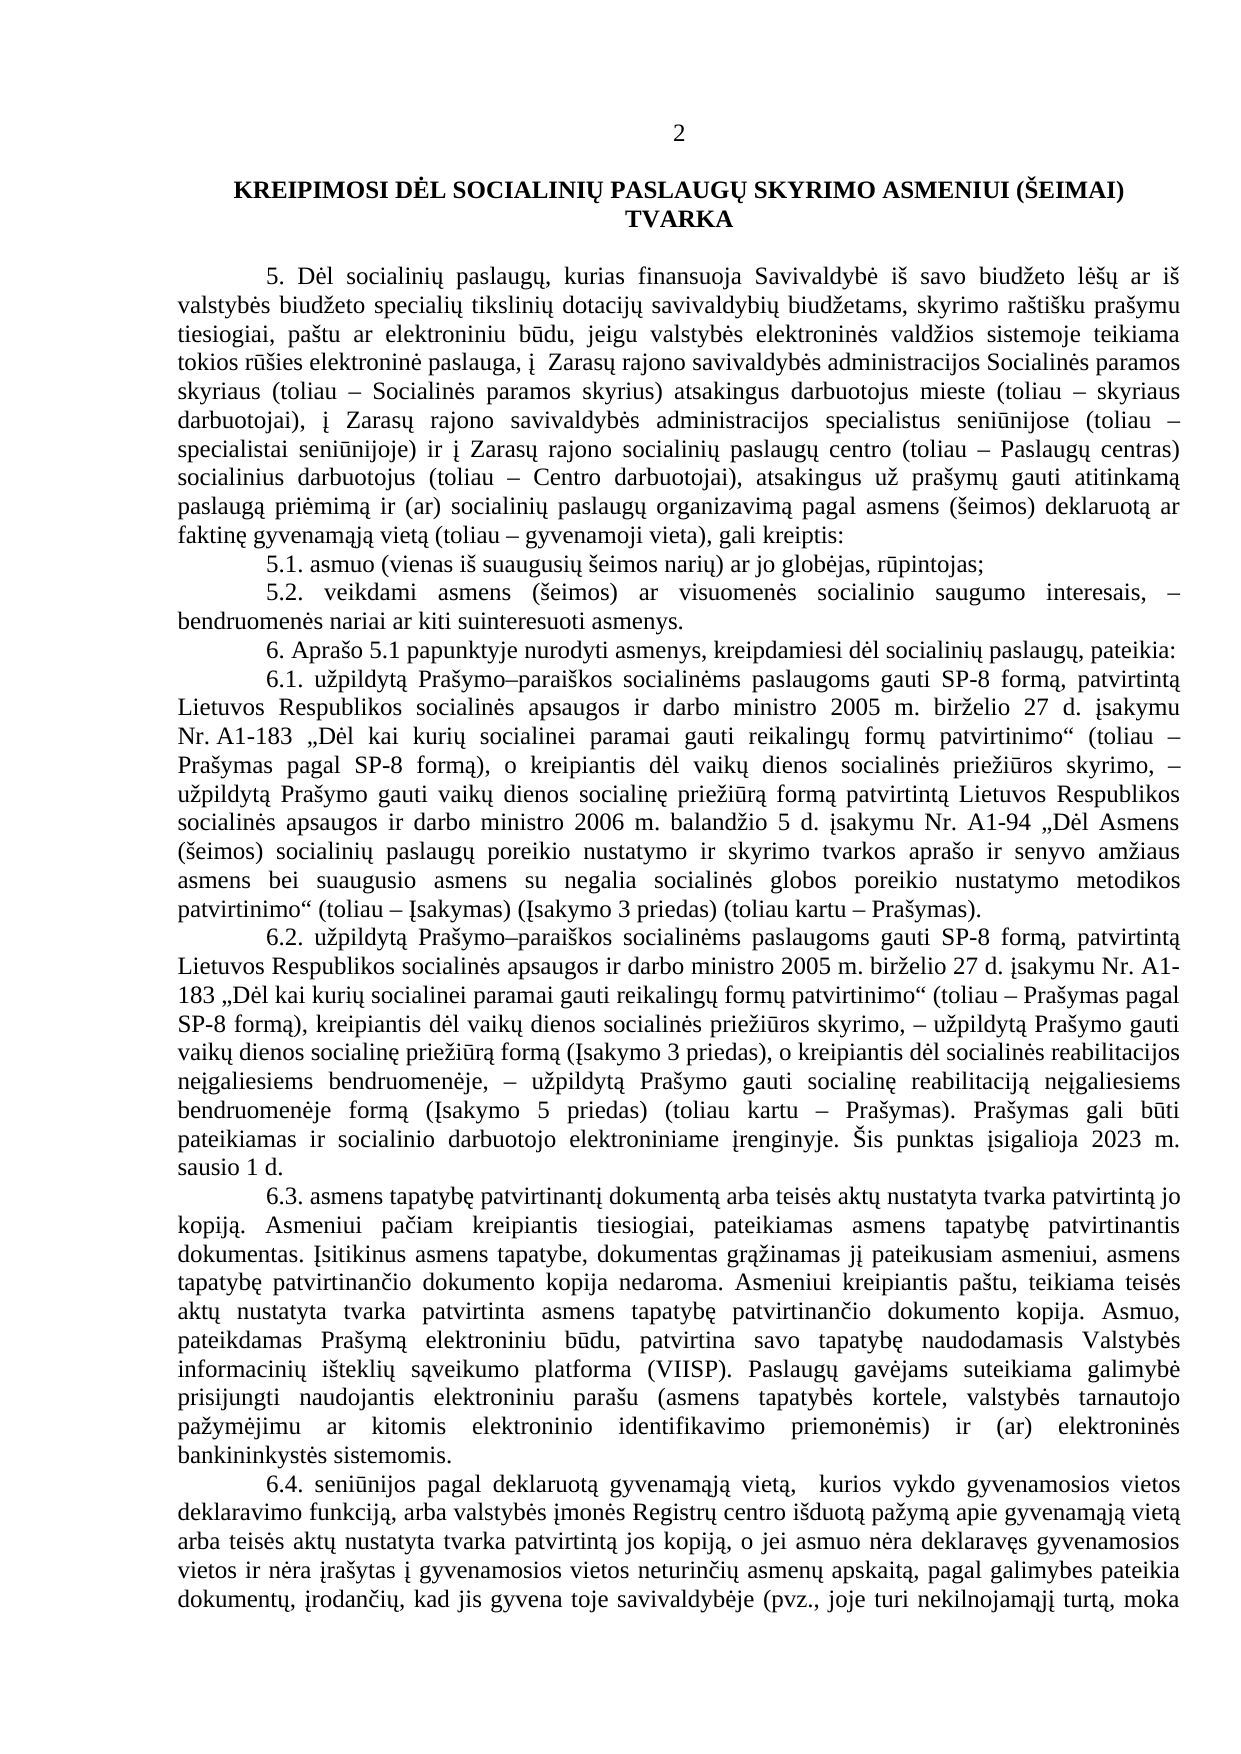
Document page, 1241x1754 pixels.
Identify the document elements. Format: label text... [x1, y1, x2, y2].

text 5.1. asmuo (vienas iš suaugusių šeimos narių) ar jo globėjas, rūpintojas; [177, 549, 1181, 577]
text 5. Dėl socialinių paslaugų, kurias finansuoja Savivaldybė iš savo biudžeto lėšų ar iš valstybės biudžeto specialių tikslinių dotacijų savivaldybių biudžetams, skyrimo raštišku prašymu tiesiogiai, paštu ar elektroniniu būdu, jeigu valstybės elektroninės valdžios sistemoje teikiama tokios rūšies elektroninė paslauga, į Zarasų rajono savivaldybės administracijos Socialinės paramos skyriaus (toliau – Socialinės paramos skyrius) atsakingus darbuotojus mieste (toliau – skyriaus darbuotojai), į Zarasų rajono savivaldybės administracijos specialistus seniūnijose (toliau – specialistai seniūnijoje) ir į Zarasų rajono socialinių paslaugų centro (toliau – Paslaugų centras) socialinius darbuotojus (toliau – Centro darbuotojai), atsakingus už prašymų gauti atitinkamą paslaugą priėmimą ir (ar) socialinių paslaugų organizavimą pagal asmens (šeimos) deklaruotą ar faktinę gyvenamąją vietą (toliau – gyvenamoji vieta), gali kreiptis: [177, 261, 1181, 549]
text 5.2. veikdami asmens (šeimos) ar visuomenės socialinio saugumo interesais, – bendruomenės nariai ar kiti suinteresuoti asmenys. [177, 577, 1181, 635]
text 6.1. užpildytą Prašymo–paraiškos socialinėms paslaugoms gauti SP-8 formą, patvirtintą Lietuvos Respublikos socialinės apsaugos ir darbo ministro 2005 m. birželio 27 d. įsakymu Nr. A1‑183 „Dėl kai kurių socialinei paramai gauti reikalingų formų patvirtinimo“ (toliau – Prašymas pagal SP-8 formą), o kreipiantis dėl vaikų dienos socialinės priežiūros skyrimo, – užpildytą Prašymo gauti vaikų dienos socialinę priežiūrą formą patvirtintą Lietuvos Respublikos socialinės apsaugos ir darbo ministro 2006 m. balandžio 5 d. įsakymu Nr. A1-94 „Dėl Asmens (šeimos) socialinių paslaugų poreikio nustatymo ir skyrimo tvarkos aprašo ir senyvo amžiaus asmens bei suaugusio asmens su negalia socialinės globos poreikio nustatymo metodikos patvirtinimo“ (toliau – Įsakymas) (Įsakymo 3 priedas) (toliau kartu – Prašymas). [177, 664, 1181, 922]
text 6. Aprašo 5.1 papunktyje nurodyti asmenys, kreipdamiesi dėl socialinių paslaugų, pateikia: [177, 635, 1181, 664]
text KREIPIMOSI DĖL SOCIALINIŲ PASLAUGŲ SKYRIMO ASMENIUI (ŠEIMAI) TVARKA [177, 175, 1181, 232]
text 6.3. asmens tapatybę patvirtinantį dokumentą arba teisės aktų nustatyta tvarka patvirtintą jo kopiją. Asmeniui pačiam kreipiantis tiesiogiai, pateikiamas asmens tapatybę patvirtinantis dokumentas. Įsitikinus asmens tapatybe, dokumentas grąžinamas jį pateikusiam asmeniui, asmens tapatybę patvirtinančio dokumento kopija nedaroma. Asmeniui kreipiantis paštu, teikiama teisės aktų nustatyta tvarka patvirtinta asmens tapatybę patvirtinančio dokumento kopija. Asmuo, pateikdamas Prašymą elektroniniu būdu, patvirtina savo tapatybę naudodamasis Valstybės informacinių išteklių sąveikumo platforma (VIISP). Paslaugų gavėjams suteikiama galimybė prisijungti naudojantis elektroniniu parašu (asmens tapatybės kortele, valstybės tarnautojo pažymėjimu ar kitomis elektroninio identifikavimo priemonėmis) ir (ar) elektroninės bankininkystės sistemomis. [177, 1181, 1181, 1469]
text 6.2. užpildytą Prašymo–paraiškos socialinėms paslaugoms gauti SP-8 formą, patvirtintą Lietuvos Respublikos socialinės apsaugos ir darbo ministro 2005 m. birželio 27 d. įsakymu Nr. A1-183 „Dėl kai kurių socialinei paramai gauti reikalingų formų patvirtinimo“ (toliau – Prašymas pagal SP-8 formą), kreipiantis dėl vaikų dienos socialinės priežiūros skyrimo, – užpildytą Prašymo gauti vaikų dienos socialinę priežiūrą formą (Įsakymo 3 priedas), o kreipiantis dėl socialinės reabilitacijos neįgaliesiems bendruomenėje, – užpildytą Prašymo gauti socialinę reabilitaciją neįgaliesiems bendruomenėje formą (Įsakymo 5 priedas) (toliau kartu – Prašymas). Prašymas gali būti pateikiamas ir socialinio darbuotojo elektroniniame įrenginyje. Šis punktas įsigalioja 2023 m. sausio 1 d. [177, 922, 1181, 1181]
text 6.4. seniūnijos pagal deklaruotą gyvenamąją vietą, kurios vykdo gyvenamosios vietos deklaravimo funkciją, arba valstybės įmonės Registrų centro išduotą pažymą apie gyvenamąją vietą arba teisės aktų nustatyta tvarka patvirtintą jos kopiją, o jei asmuo nėra deklaravęs gyvenamosios vietos ir nėra įrašytas į gyvenamosios vietos neturinčių asmenų apskaitą, pagal galimybes pateikia dokumentų, įrodančių, kad jis gyvena toje savivaldybėje (pvz., joje turi nekilnojamąjį turtą, moka [177, 1469, 1181, 1612]
